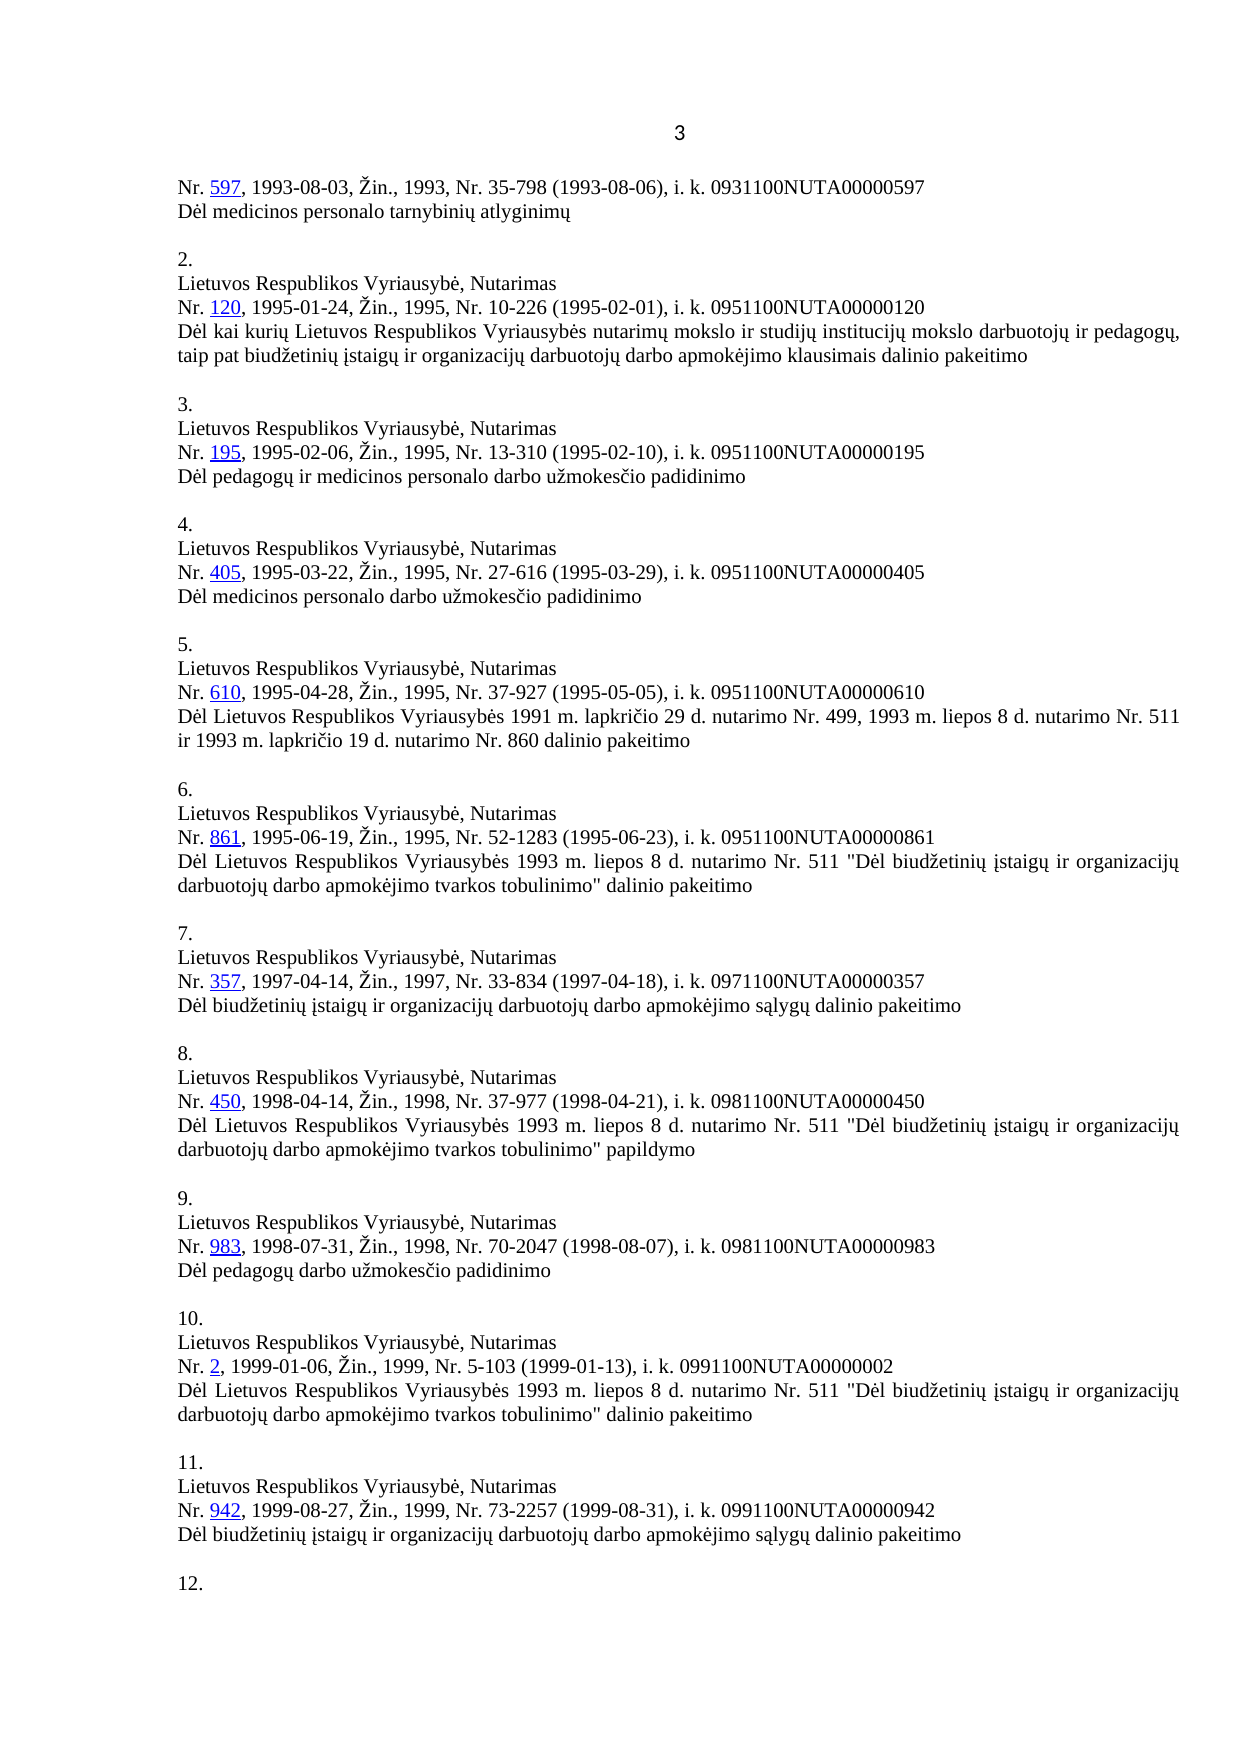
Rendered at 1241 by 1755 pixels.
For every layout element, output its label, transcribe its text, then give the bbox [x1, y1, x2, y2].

text 5. [177, 632, 1181, 656]
text Lietuvos Respublikos Vyriausybė, Nutarimas [177, 945, 1181, 969]
text Nr. 2, 1999-01-06, Žin., 1999, Nr. 5-103 (1999-01-13), i. k. 0991100NUTA00000002 [177, 1354, 1181, 1378]
text Dėl medicinos personalo tarnybinių atlyginimų [177, 199, 1181, 223]
text 2. [177, 247, 1181, 271]
text Nr. 610, 1995-04-28, Žin., 1995, Nr. 37-927 (1995-05-05), i. k. 0951100NUTA00000610 [177, 680, 1181, 704]
text Lietuvos Respublikos Vyriausybė, Nutarimas [177, 416, 1181, 439]
text Dėl Lietuvos Respublikos Vyriausybės 1993 m. liepos 8 d. nutarimo Nr. 511 "Dėl biudžetinių įstaigų ir organizacijų darbuotojų darbo apmokėjimo tvarkos tobulinimo" dalinio pakeitimo [177, 849, 1181, 897]
text 4. [177, 512, 1181, 536]
text Lietuvos Respublikos Vyriausybė, Nutarimas [177, 536, 1181, 560]
text Nr. 597, 1993-08-03, Žin., 1993, Nr. 35-798 (1993-08-06), i. k. 0931100NUTA00000597 [177, 175, 1181, 199]
text Nr. 405, 1995-03-22, Žin., 1995, Nr. 27-616 (1995-03-29), i. k. 0951100NUTA00000405 [177, 560, 1181, 584]
text Lietuvos Respublikos Vyriausybė, Nutarimas [177, 271, 1181, 295]
text Lietuvos Respublikos Vyriausybė, Nutarimas [177, 1474, 1181, 1498]
text Lietuvos Respublikos Vyriausybė, Nutarimas [177, 1209, 1181, 1234]
text 9. [177, 1186, 1181, 1209]
text Lietuvos Respublikos Vyriausybė, Nutarimas [177, 801, 1181, 824]
text Nr. 450, 1998-04-14, Žin., 1998, Nr. 37-977 (1998-04-21), i. k. 0981100NUTA00000450 [177, 1089, 1181, 1113]
text Dėl Lietuvos Respublikos Vyriausybės 1993 m. liepos 8 d. nutarimo Nr. 511 "Dėl biudžetinių įstaigų ir organizacijų darbuotojų darbo apmokėjimo tvarkos tobulinimo" dalinio pakeitimo [177, 1378, 1181, 1426]
text Dėl medicinos personalo darbo užmokesčio padidinimo [177, 584, 1181, 608]
text Lietuvos Respublikos Vyriausybė, Nutarimas [177, 1065, 1181, 1089]
text 7. [177, 921, 1181, 945]
text Dėl pedagogų ir medicinos personalo darbo užmokesčio padidinimo [177, 464, 1181, 488]
text 11. [177, 1450, 1181, 1474]
text Nr. 357, 1997-04-14, Žin., 1997, Nr. 33-834 (1997-04-18), i. k. 0971100NUTA00000357 [177, 969, 1181, 993]
text Dėl biudžetinių įstaigų ir organizacijų darbuotojų darbo apmokėjimo sąlygų dalinio pakeitimo [177, 993, 1181, 1017]
text 6. [177, 776, 1181, 801]
text Dėl kai kurių Lietuvos Respublikos Vyriausybės nutarimų mokslo ir studijų institucijų mokslo darbuotojų ir pedagogų, taip pat biudžetinių įstaigų ir organizacijų darbuotojų darbo apmokėjimo klausimais dalinio pakeitimo [177, 319, 1181, 367]
text Dėl Lietuvos Respublikos Vyriausybės 1991 m. lapkričio 29 d. nutarimo Nr. 499, 1993 m. liepos 8 d. nutarimo Nr. 511 ir 1993 m. lapkričio 19 d. nutarimo Nr. 860 dalinio pakeitimo [177, 704, 1181, 752]
text Nr. 120, 1995-01-24, Žin., 1995, Nr. 10-226 (1995-02-01), i. k. 0951100NUTA00000120 [177, 295, 1181, 319]
text 3. [177, 391, 1181, 416]
text Dėl pedagogų darbo užmokesčio padidinimo [177, 1258, 1181, 1282]
text Lietuvos Respublikos Vyriausybė, Nutarimas [177, 1330, 1181, 1354]
text Nr. 983, 1998-07-31, Žin., 1998, Nr. 70-2047 (1998-08-07), i. k. 0981100NUTA00000983 [177, 1234, 1181, 1258]
text Dėl biudžetinių įstaigų ir organizacijų darbuotojų darbo apmokėjimo sąlygų dalinio pakeitimo [177, 1522, 1181, 1546]
text Nr. 942, 1999-08-27, Žin., 1999, Nr. 73-2257 (1999-08-31), i. k. 0991100NUTA00000942 [177, 1498, 1181, 1522]
text 8. [177, 1041, 1181, 1065]
text Lietuvos Respublikos Vyriausybė, Nutarimas [177, 656, 1181, 680]
text Dėl Lietuvos Respublikos Vyriausybės 1993 m. liepos 8 d. nutarimo Nr. 511 "Dėl biudžetinių įstaigų ir organizacijų darbuotojų darbo apmokėjimo tvarkos tobulinimo" papildymo [177, 1113, 1181, 1161]
text Nr. 861, 1995-06-19, Žin., 1995, Nr. 52-1283 (1995-06-23), i. k. 0951100NUTA00000861 [177, 824, 1181, 849]
text 12. [177, 1571, 1181, 1594]
text Nr. 195, 1995-02-06, Žin., 1995, Nr. 13-310 (1995-02-10), i. k. 0951100NUTA00000195 [177, 439, 1181, 464]
text 10. [177, 1306, 1181, 1330]
